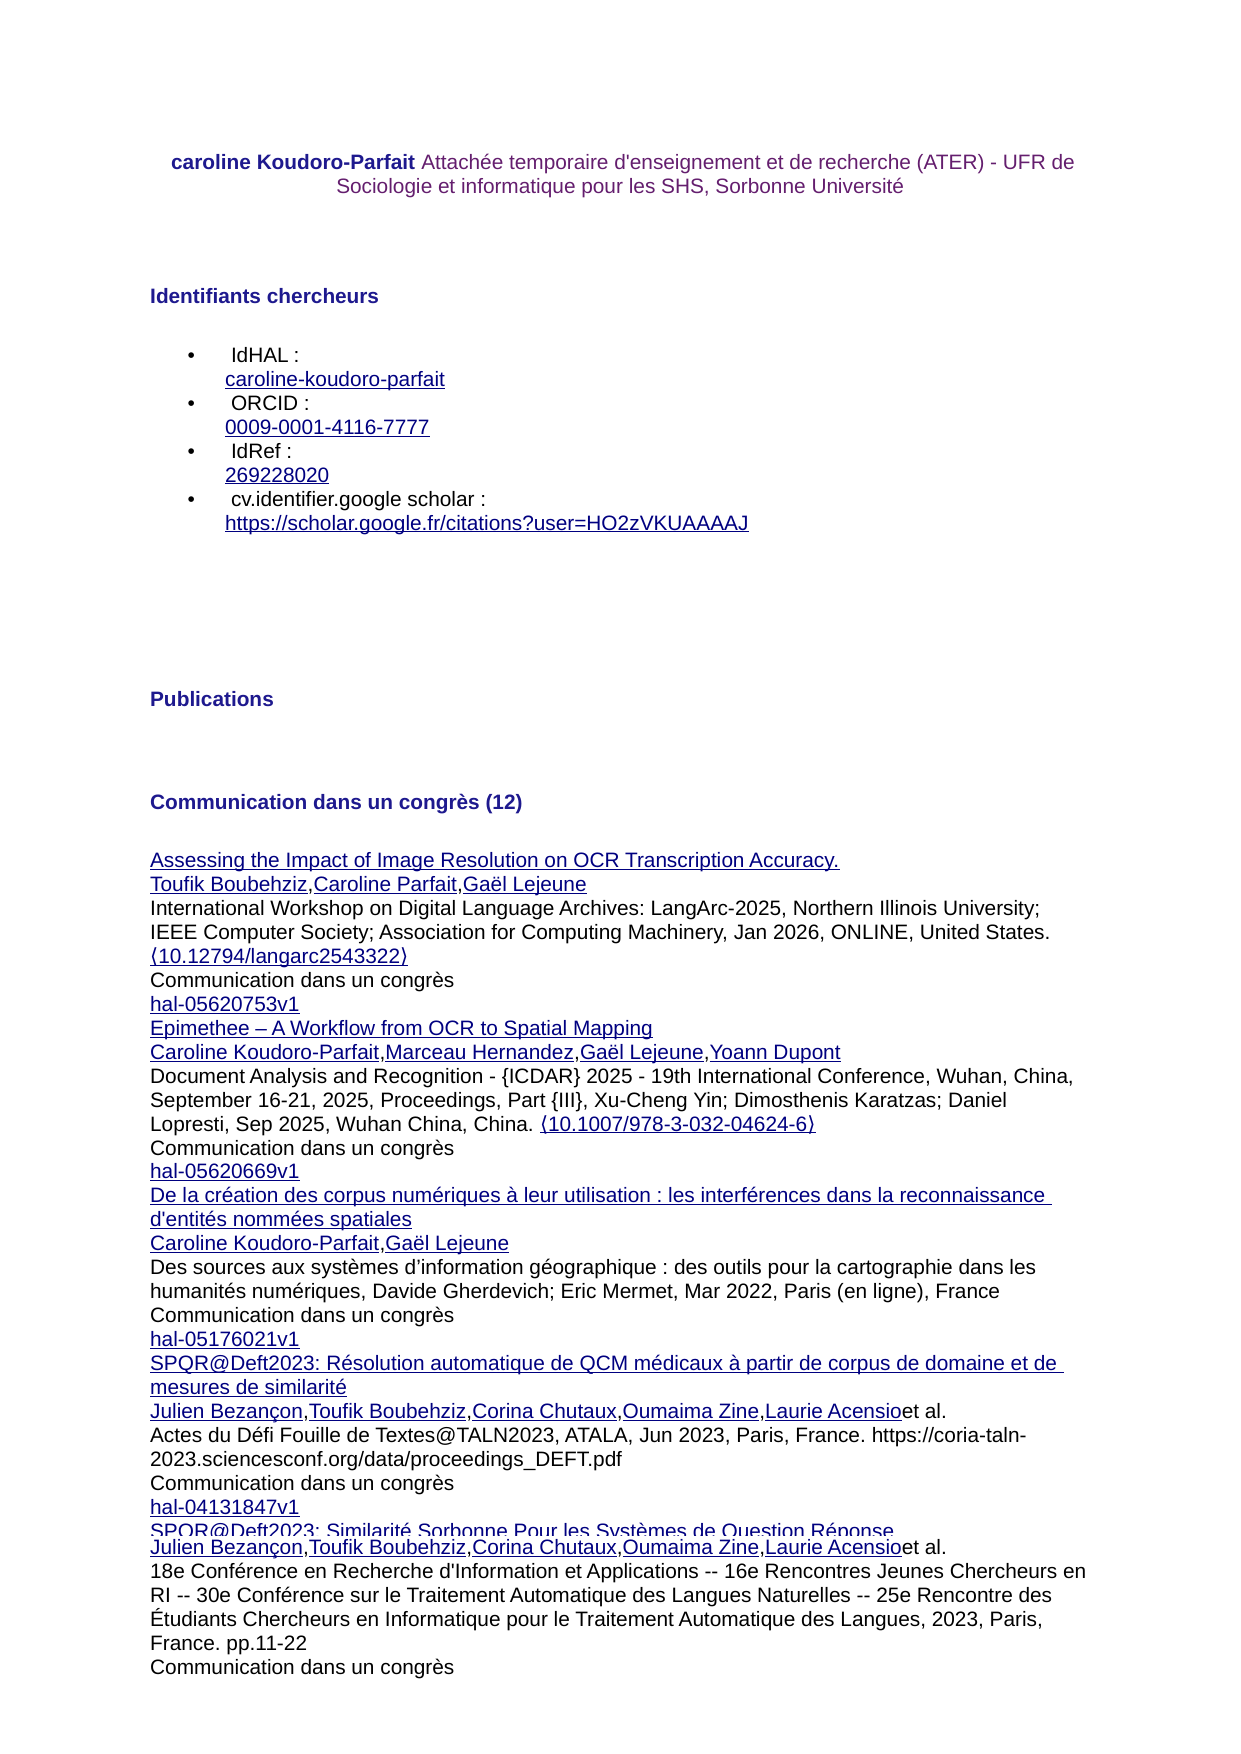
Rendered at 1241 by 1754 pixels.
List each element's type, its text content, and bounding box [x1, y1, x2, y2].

list cv.identifier.google scholar : [187, 486, 1090, 510]
list IdRef : [187, 438, 1090, 462]
subtitle Identifiants chercheurs [150, 284, 1090, 308]
list https://scholar.google.fr/citations?user=HO2zVKUAAAAJ [187, 510, 1090, 534]
subtitle Publications [150, 686, 1090, 710]
list 0009-0001-4116-7777 [187, 414, 1090, 438]
table_cell De la création des corpus numériques à leur utilisation : les interférences dans la reconnaissance d'entités nommées spatiales Caroline Koudoro-Parfait,Gaël Lejeune Des sources aux systèmes d’information géographique : des outils pour la cartographie dans les humanités numériques, Davide Gherdevich; Eric Mermet, Mar 2022, Paris (en ligne), France Communication dans un congrès hal-05176021v1 [150, 1183, 1090, 1351]
list caroline-koudoro-parfait [187, 367, 1090, 391]
list ORCID : [187, 391, 1090, 414]
list IdHAL : [187, 343, 1090, 367]
table_cell SPQR@Deft2023: Résolution automatique de QCM médicaux à partir de corpus de domaine et de mesures de similarité Julien Bezançon,Toufik Boubehziz,Corina Chutaux,Oumaima Zine,Laurie Acensioet al. Actes du Défi Fouille de Textes@TALN2023, ATALA, Jun 2023, Paris, France. https://coria-taln-2023.sciencesconf.org/data/proceedings_DEFT.pdf Communication dans un congrès hal-04131847v1 [150, 1351, 1090, 1519]
subtitle caroline Koudoro-Parfait Attachée temporaire d'enseignement et de recherche (ATER) - UFR de Sociologie et informatique pour les SHS, Sorbonne Université [150, 150, 1090, 198]
subtitle Communication dans un congrès (12) [150, 789, 1090, 813]
table_header Assessing the Impact of Image Resolution on OCR Transcription Accuracy. Toufik Boubehziz,Caroline Parfait,Gaël Lejeune International Workshop on Digital Language Archives: LangArc-2025, Northern Illinois University; IEEE Computer Society; Association for Computing Machinery, Jan 2026, ONLINE, United States. ⟨10.12794/langarc2543322⟩ Communication dans un congrès hal-05620753v1 [150, 848, 1090, 1016]
list 269228020 [187, 462, 1090, 486]
table_cell Epimethee – A Workflow from OCR to Spatial Mapping Caroline Koudoro-Parfait,Marceau Hernandez,Gaël Lejeune,Yoann Dupont Document Analysis and Recognition - {ICDAR} 2025 - 19th International Conference, Wuhan, China, September 16-21, 2025, Proceedings, Part {III}, Xu-Cheng Yin; Dimosthenis Karatzas; Daniel Lopresti, Sep 2025, Wuhan China, China. ⟨10.1007/978-3-032-04624-6⟩ Communication dans un congrès hal-05620669v1 [150, 1016, 1090, 1183]
table_cell SPQR@Deft2023: Similarité Sorbonne Pour les Systèmes de Question Réponse Julien Bezançon,Toufik Boubehziz,Corina Chutaux,Oumaima Zine,Laurie Acensioet al. 18e Conférence en Recherche d'Information et Applications -- 16e Rencontres Jeunes Chercheurs en RI -- 30e Conférence sur le Traitement Automatique des Langues Naturelles -- 25e Rencontre des Étudiants Chercheurs en Informatique pour le Traitement Automatique des Langues, 2023, Paris, France. pp.11-22 Communication dans un congrès [150, 1519, 1090, 1679]
